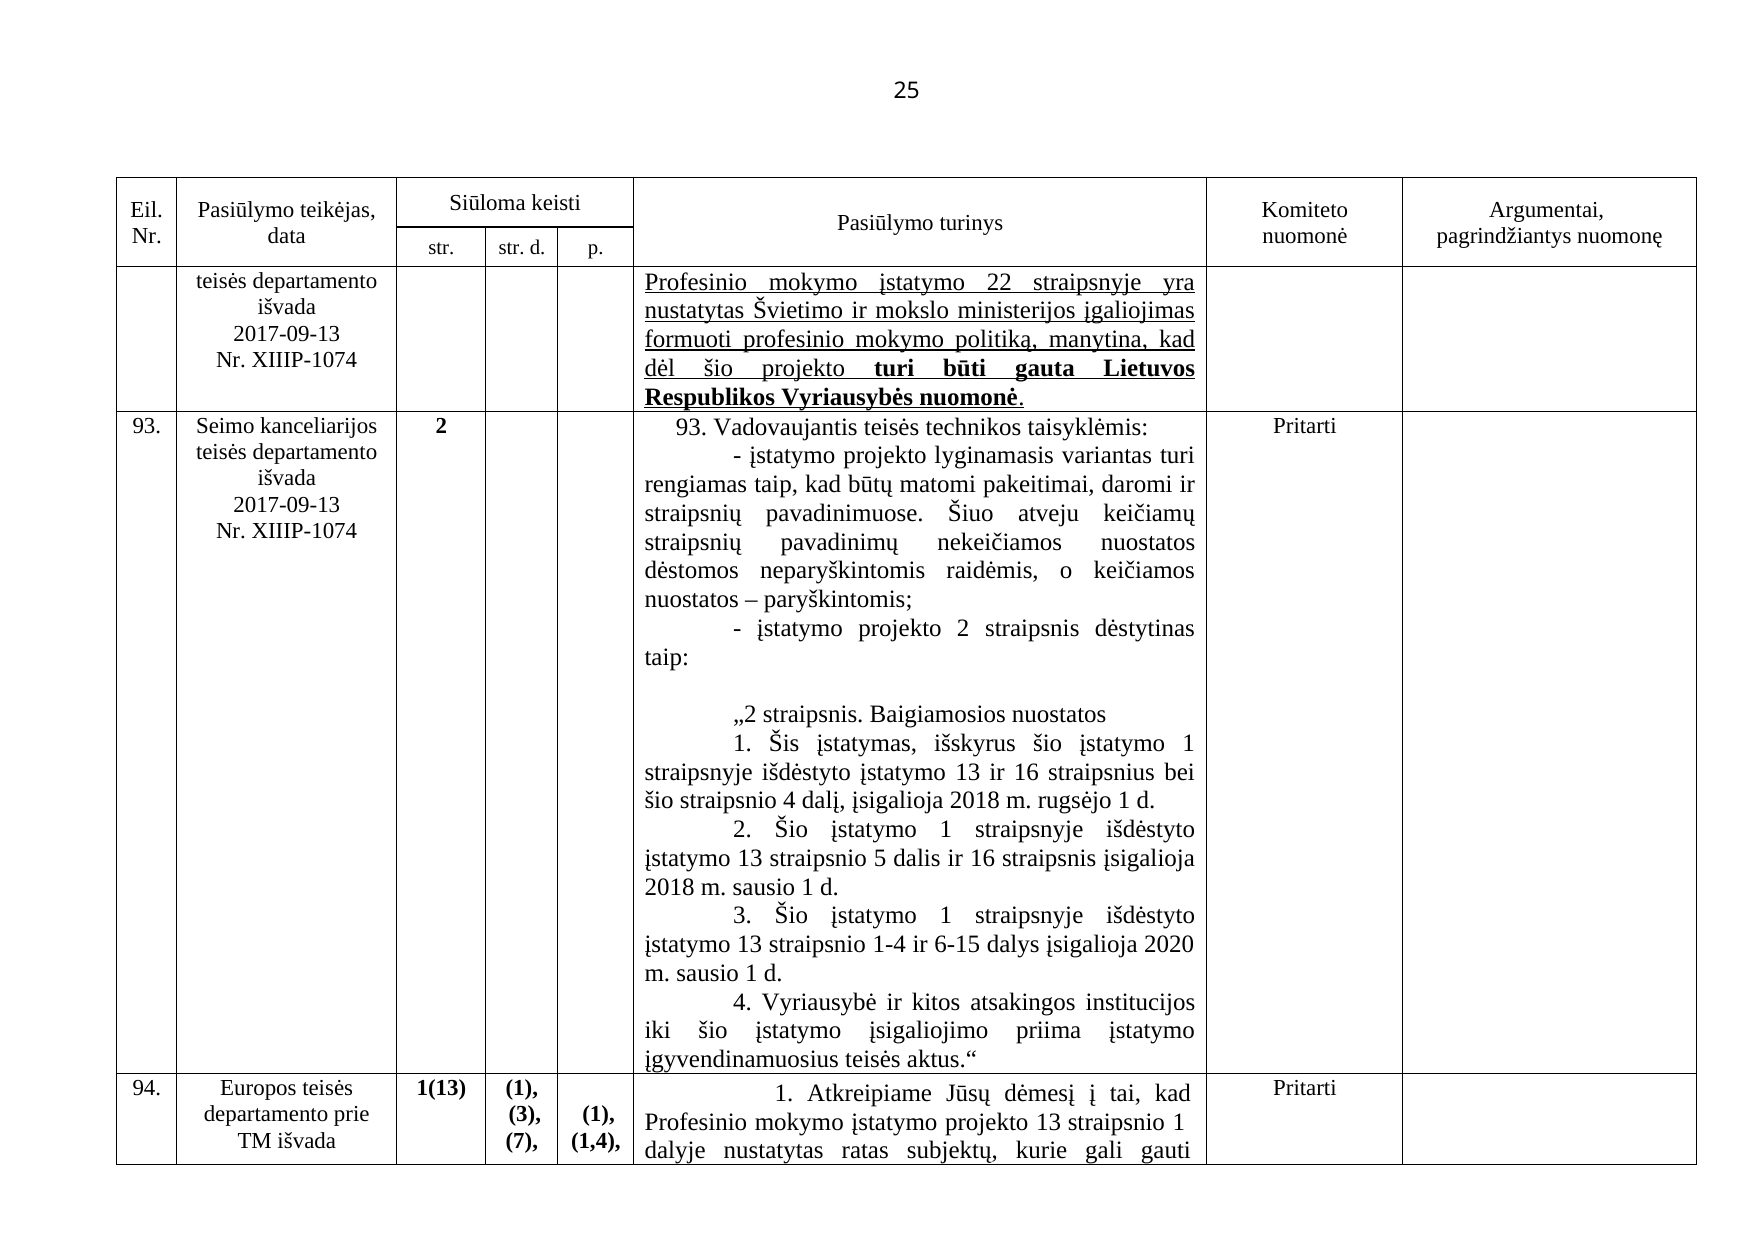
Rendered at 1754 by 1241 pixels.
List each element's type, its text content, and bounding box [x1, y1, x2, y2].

table_header Eil. Nr. [117, 178, 176, 266]
table_cell [558, 412, 633, 1073]
table_header Pasiūlymo turinys [634, 178, 1206, 266]
table_cell (1), (3), (7), [486, 1074, 557, 1164]
table_cell 94. [117, 1074, 176, 1164]
table_cell Europos teisės departamento prie TM išvada [177, 1074, 396, 1164]
table_cell 93. Vadovaujantis teisės technikos taisyklėmis: - įstatymo projekto lyginamasis variantas turi rengiamas taip, kad būtų matomi pakeitimai, daromi ir straipsnių pavadinimuose. Šiuo atveju keičiamų straipsnių pavadinimų nekeičiamos nuostatos dėstomos neparyškintomis raidėmis, o keičiamos nuostatos – paryškintomis; - įstatymo projekto 2 straipsnis dėstytinas taip: „2 straipsnis. Baigiamosios nuostatos 1. Šis įstatymas, išskyrus šio įstatymo 1 straipsnyje išdėstyto įstatymo 13 ir 16 straipsnius bei šio straipsnio 4 dalį, įsigalioja 2018 m. rugsėjo 1 d. 2. Šio įstatymo 1 straipsnyje išdėstyto įstatymo 13 straipsnio 5 dalis ir 16 straipsnis įsigalioja 2018 m. sausio 1 d. 3. Šio įstatymo 1 straipsnyje išdėstyto įstatymo 13 straipsnio 1-4 ir 6-15 dalys įsigalioja 2020 m. sausio 1 d. 4. Vyriausybė ir kitos atsakingos institucijos iki šio įstatymo įsigaliojimo priima įstatymo įgyvendinamuosius teisės aktus.“ [634, 412, 1206, 1073]
table_cell [117, 267, 176, 411]
table_cell 1. Atkreipiame Jūsų dėmesį į tai, kad Profesinio mokymo įstatymo projekto 13 straipsnio 1 dalyje nustatytas ratas subjektų, kurie gali gauti [634, 1074, 1206, 1164]
table_header Siūloma keisti [397, 178, 633, 226]
table_cell 1(13) [397, 1074, 485, 1164]
table_cell Profesinio mokymo įstatymo 22 straipsnyje yra nustatytas Švietimo ir mokslo ministerijos įgaliojimas formuoti profesinio mokymo politiką, manytina, kad dėl šio projekto turi būti gauta Lietuvos Respublikos Vyriausybės nuomonė. [634, 267, 1206, 411]
table_cell [486, 267, 557, 411]
table_cell [486, 412, 557, 1073]
table_cell (1), (1,4), [558, 1074, 633, 1164]
table_cell 93. [117, 412, 176, 1073]
table_cell teisės departamento išvada 2017-09-13 Nr. XIIIP-1074 [177, 267, 396, 411]
table_cell Pritarti [1207, 412, 1402, 1073]
table_cell [1403, 267, 1696, 411]
table_cell [1403, 412, 1696, 1073]
table_cell str. [397, 228, 485, 266]
table_header Argumentai, pagrindžiantys nuomonę [1403, 178, 1696, 266]
table_cell Pritarti [1207, 1074, 1402, 1164]
table_cell Seimo kanceliarijos teisės departamento išvada 2017-09-13 Nr. XIIIP-1074 [177, 412, 396, 1073]
table_header Pasiūlymo teikėjas, data [177, 178, 396, 266]
table_cell p. [558, 228, 633, 266]
table_cell [558, 267, 633, 411]
table_cell [1207, 267, 1402, 411]
table_cell [397, 267, 485, 411]
table_cell [1403, 1074, 1696, 1164]
table_header Komiteto nuomonė [1207, 178, 1402, 266]
table_cell str. d. [486, 228, 557, 266]
table_cell 2 [397, 412, 485, 1073]
